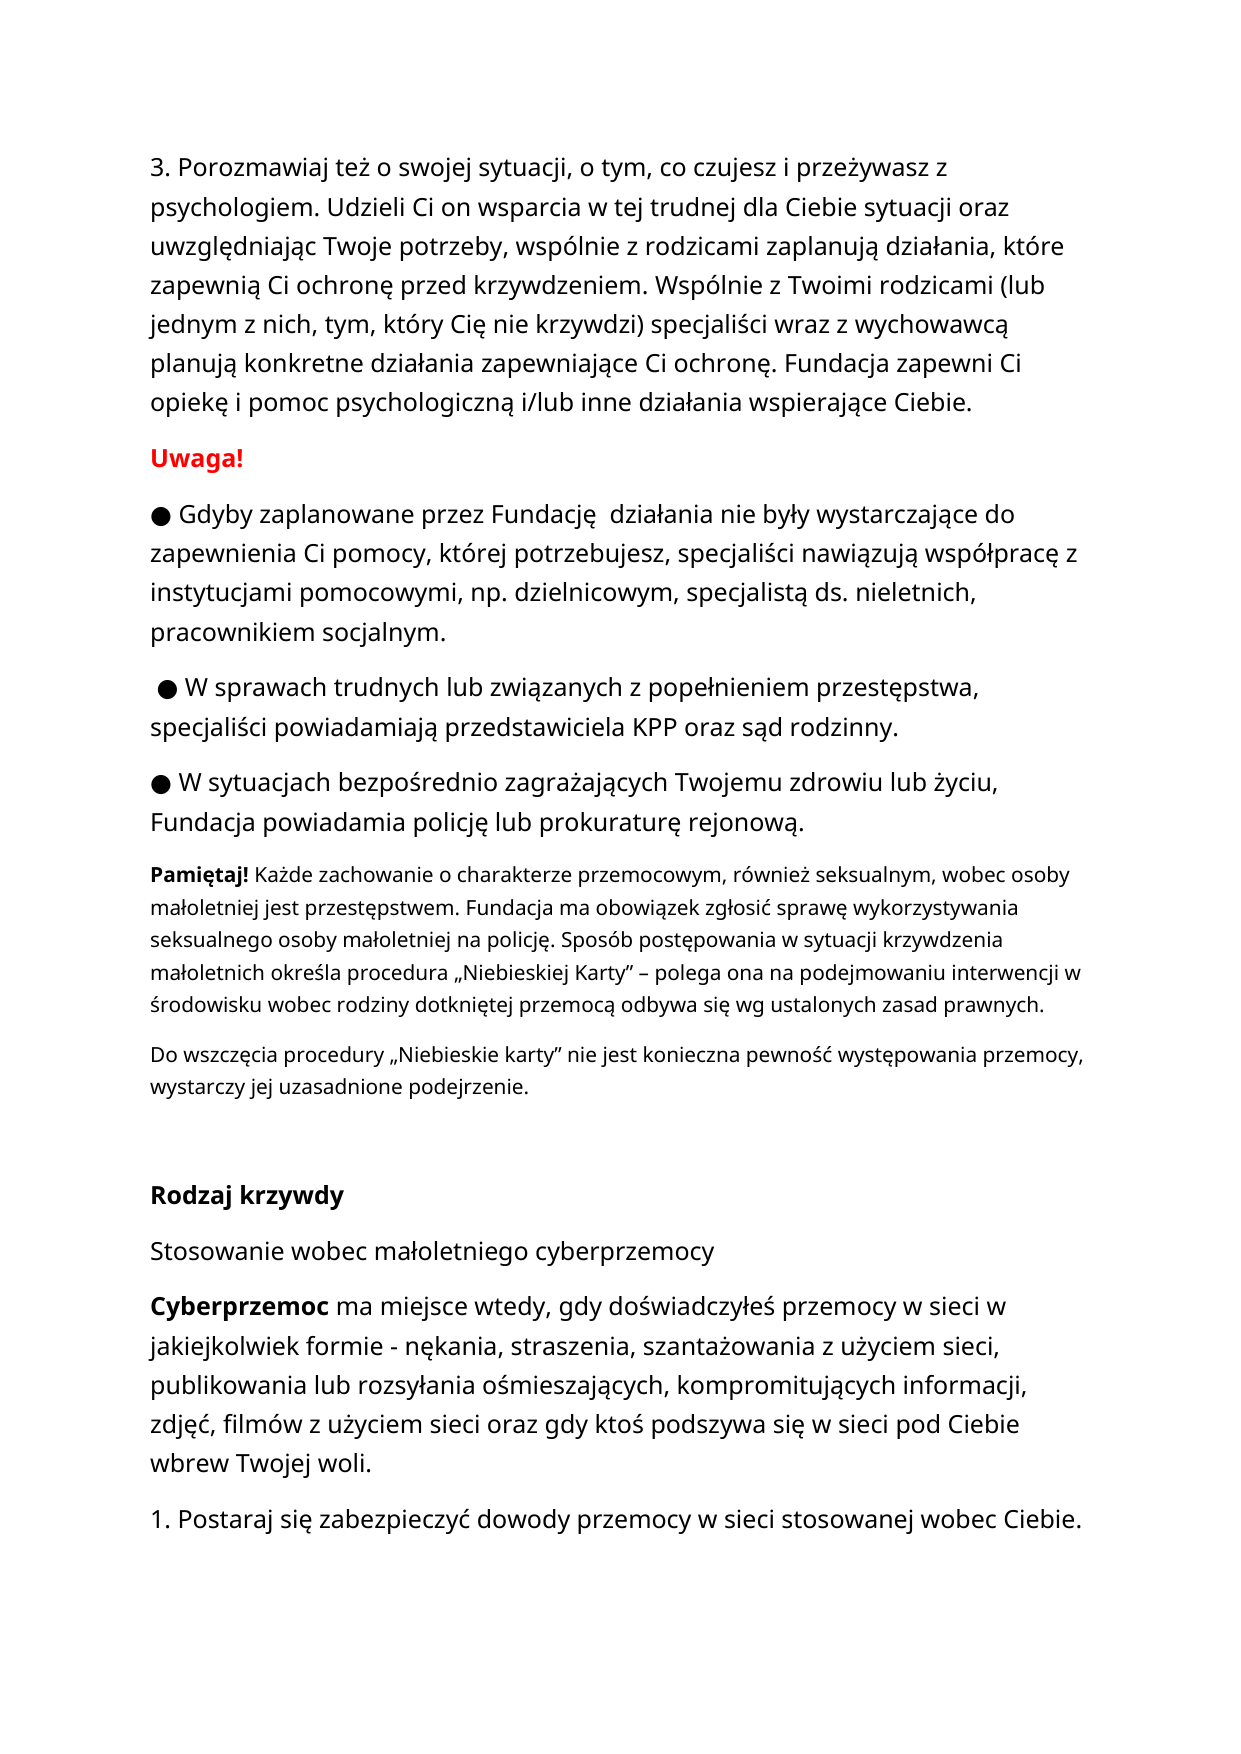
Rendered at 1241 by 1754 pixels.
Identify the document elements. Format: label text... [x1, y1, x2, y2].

text 3. Porozmawiaj też o swojej sytuacji, o tym, co czujesz i przeżywasz z psychologiem. Udzieli Ci on wsparcia w tej trudnej dla Ciebie sytuacji oraz uwzględniając Twoje potrzeby, wspólnie z rodzicami zaplanują działania, które zapewnią Ci ochronę przed krzywdzeniem. Wspólnie z Twoimi rodzicami (lub jednym z nich, tym, który Cię nie krzywdzi) specjaliści wraz z wychowawcą planują konkretne działania zapewniające Ci ochronę. Fundacja zapewni Ci opiekę i pomoc psychologiczną i/lub inne działania wspierające Ciebie. [150, 150, 1090, 419]
text 1. Postaraj się zabezpieczyć dowody przemocy w sieci stosowanej wobec Ciebie. [150, 1502, 1090, 1536]
text ● W sprawach trudnych lub związanych z popełnieniem przestępstwa, specjaliści powiadamiają przedstawiciela KPP oraz sąd rodzinny. [150, 670, 1090, 743]
text ● Gdyby zaplanowane przez Fundację działania nie były wystarczające do zapewnienia Ci pomocy, której potrzebujesz, specjaliści nawiązują współpracę z instytucjami pomocowymi, np. dzielnicowym, specjalistą ds. nieletnich, pracownikiem socjalnym. [150, 497, 1090, 648]
text Cyberprzemoc ma miejsce wtedy, gdy doświadczyłeś przemocy w sieci w jakiejkolwiek formie - nękania, straszenia, szantażowania z użyciem sieci, publikowania lub rozsyłania ośmieszających, kompromitujących informacji, zdjęć, filmów z użyciem sieci oraz gdy ktoś podszywa się w sieci pod Ciebie wbrew Twojej woli. [150, 1289, 1090, 1480]
text Stosowanie wobec małoletniego cyberprzemocy [150, 1233, 1090, 1267]
text Pamiętaj! Każde zachowanie o charakterze przemocowym, również seksualnym, wobec osoby małoletniej jest przestępstwem. Fundacja ma obowiązek zgłosić sprawę wykorzystywania seksualnego osoby małoletniej na policję. Sposób postępowania w sytuacji krzywdzenia małoletnich określa procedura „Niebieskiej Karty” – polega ona na podejmowaniu interwencji w środowisku wobec rodziny dotkniętej przemocą odbywa się wg ustalonych zasad prawnych. [150, 860, 1090, 1019]
text ● W sytuacjach bezpośrednio zagrażających Twojemu zdrowiu lub życiu, Fundacja powiadamia policję lub prokuraturę rejonową. [150, 765, 1090, 838]
text Uwaga! [150, 441, 1090, 475]
text Do wszczęcia procedury „Niebieskie karty” nie jest konieczna pewność występowania przemocy, wystarczy jej uzasadnione podejrzenie. [150, 1040, 1090, 1101]
text Rodzaj krzywdy [150, 1177, 1090, 1211]
